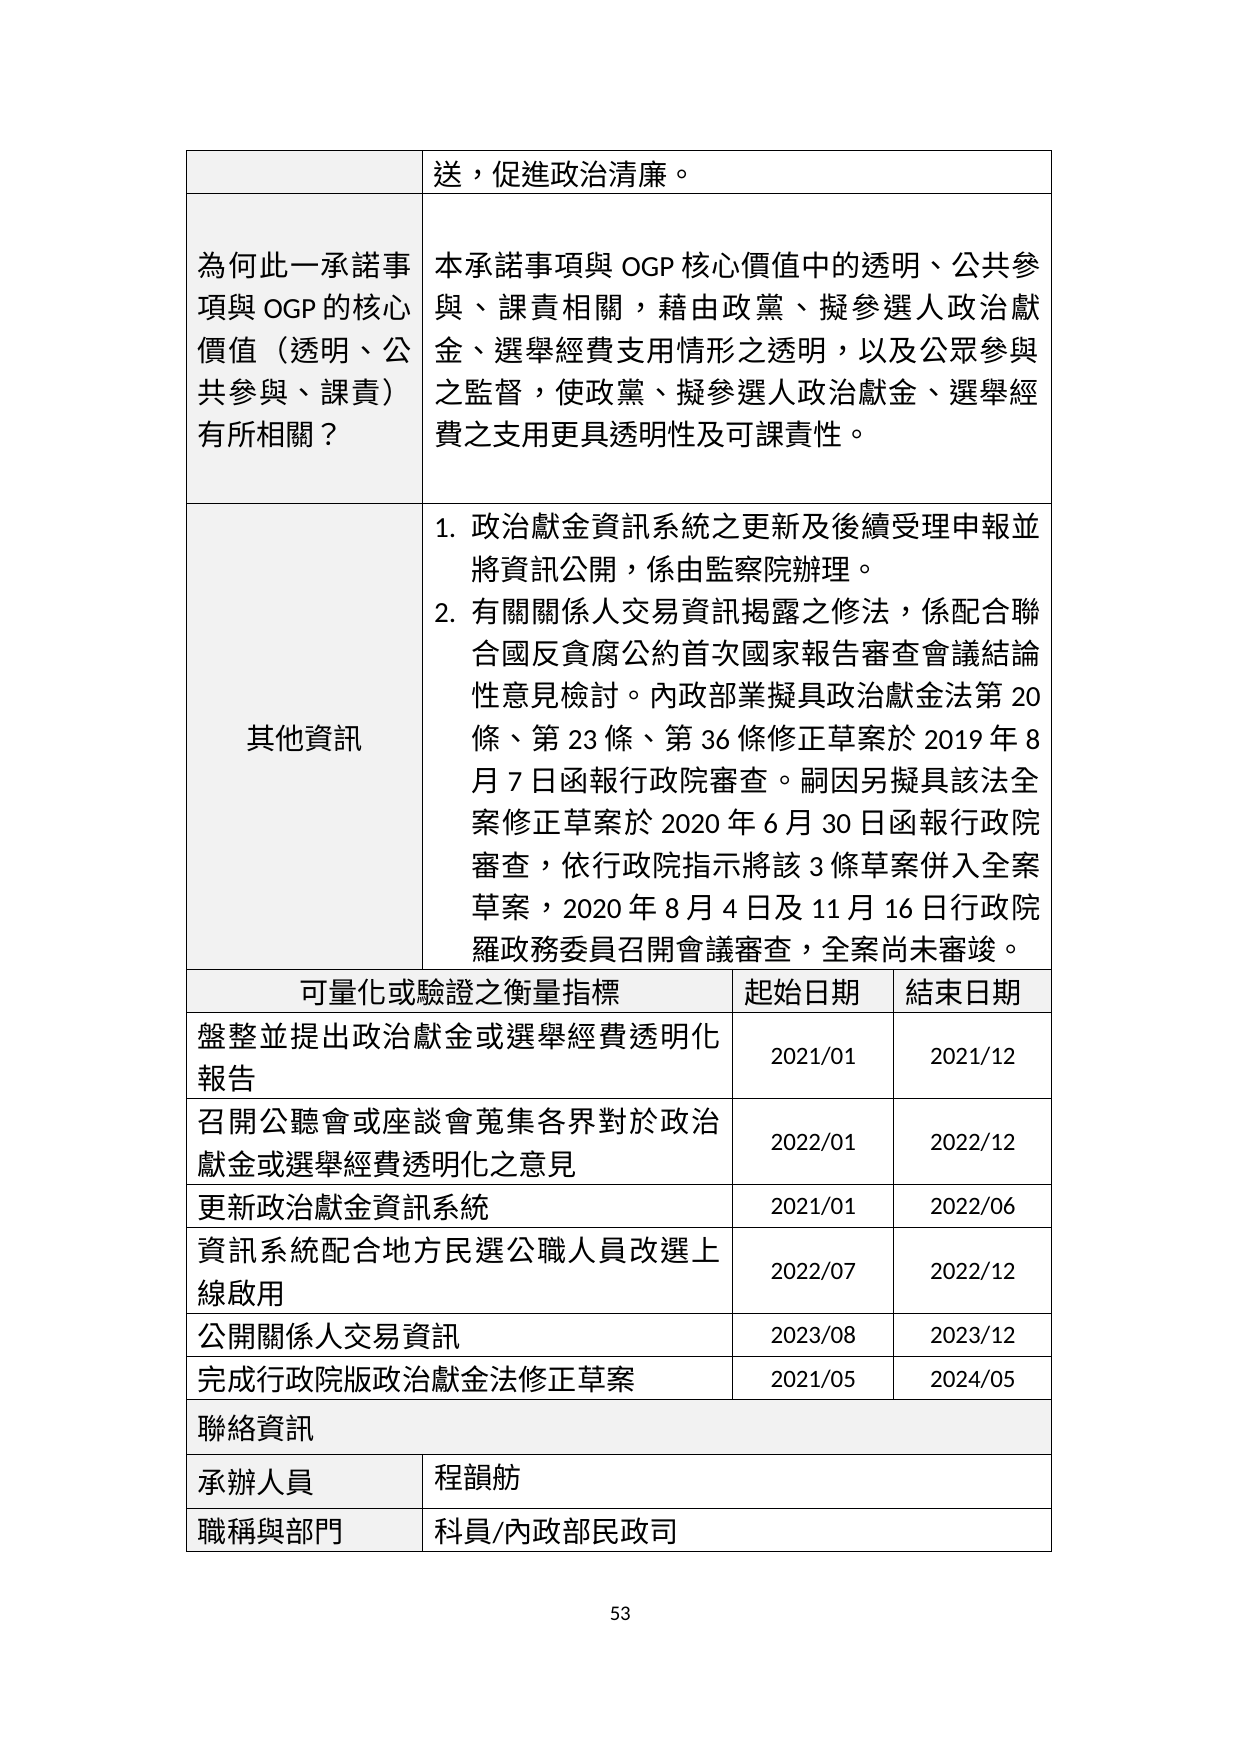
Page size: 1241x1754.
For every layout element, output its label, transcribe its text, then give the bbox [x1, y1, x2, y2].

table_cell 2023/12 [894, 1314, 1051, 1356]
table_cell 可量化或驗證之衡量指標 [187, 970, 732, 1012]
table_cell 召開公聽會或座談會蒐集各界對於政治獻金或選舉經費透明化之意見 [187, 1099, 732, 1183]
table_cell 2022/06 [894, 1185, 1051, 1227]
table_cell 2021/12 [894, 1013, 1051, 1098]
table_cell 2024/05 [894, 1357, 1051, 1399]
table_cell 盤整並提出政治獻金或選舉經費透明化報告 [187, 1013, 732, 1098]
table_cell 完成行政院版政治獻金法修正草案 [187, 1357, 732, 1399]
table_cell [187, 151, 422, 193]
table_cell 聯絡資訊 [187, 1400, 1051, 1454]
table_cell 2022/12 [894, 1228, 1051, 1312]
table_cell 2022/12 [894, 1099, 1051, 1183]
table_cell 本承諾事項與 OGP核心價值中的透明、公共參與、課責相關，藉由政黨、擬參選人政治獻金、選舉經費支用情形之透明，以及公眾參與之監督，使政黨、擬參選人政治獻金、選舉經費之支用更具透明性及可課責性。 [423, 194, 1051, 503]
table_cell 科員/內政部民政司 [423, 1509, 1051, 1551]
table_cell 送，促進政治清廉。 [423, 151, 1051, 193]
table_cell 為何此一承諾事項與OGP的核心價值（透明、公共參與、課責）有所相關？ [187, 194, 422, 503]
table_cell 結束日期 [894, 970, 1051, 1012]
table_cell 政治獻金資訊系統之更新及後續受理申報並將資訊公開，係由監察院辦理。 有關關係人交易資訊揭露之修法，係配合聯合國反貪腐公約首次國家報告審查會議結論性意見檢討。內政部業擬具政治獻金法第20條、第23條、第36條修正草案於2019年8月7日函報行政院審查。嗣因另擬具該法全案修正草案於2020年6月30日函報行政院審查，依行政院指示將該3條草案併入全案草案，2020年8月4日及11月16日行政院羅政務委員召開會議審查，全案尚未審竣。 [423, 504, 1051, 969]
table_cell 2021/01 [733, 1185, 893, 1227]
table_cell 資訊系統配合地方民選公職人員改選上線啟用 [187, 1228, 732, 1312]
table_cell 其他資訊 [187, 504, 422, 969]
table_cell 公開關係人交易資訊 [187, 1314, 732, 1356]
table_cell 2023/08 [733, 1314, 893, 1356]
table_cell 2021/05 [733, 1357, 893, 1399]
table_cell 2022/07 [733, 1228, 893, 1312]
table_cell 2022/01 [733, 1099, 893, 1183]
table_cell 承辦人員 [187, 1455, 422, 1508]
table_cell 更新政治獻金資訊系統 [187, 1185, 732, 1227]
table_cell 程韻舫 [423, 1455, 1051, 1508]
table_cell 起始日期 [733, 970, 893, 1012]
table_cell 職稱與部門 [187, 1509, 422, 1551]
table_cell 2021/01 [733, 1013, 893, 1098]
